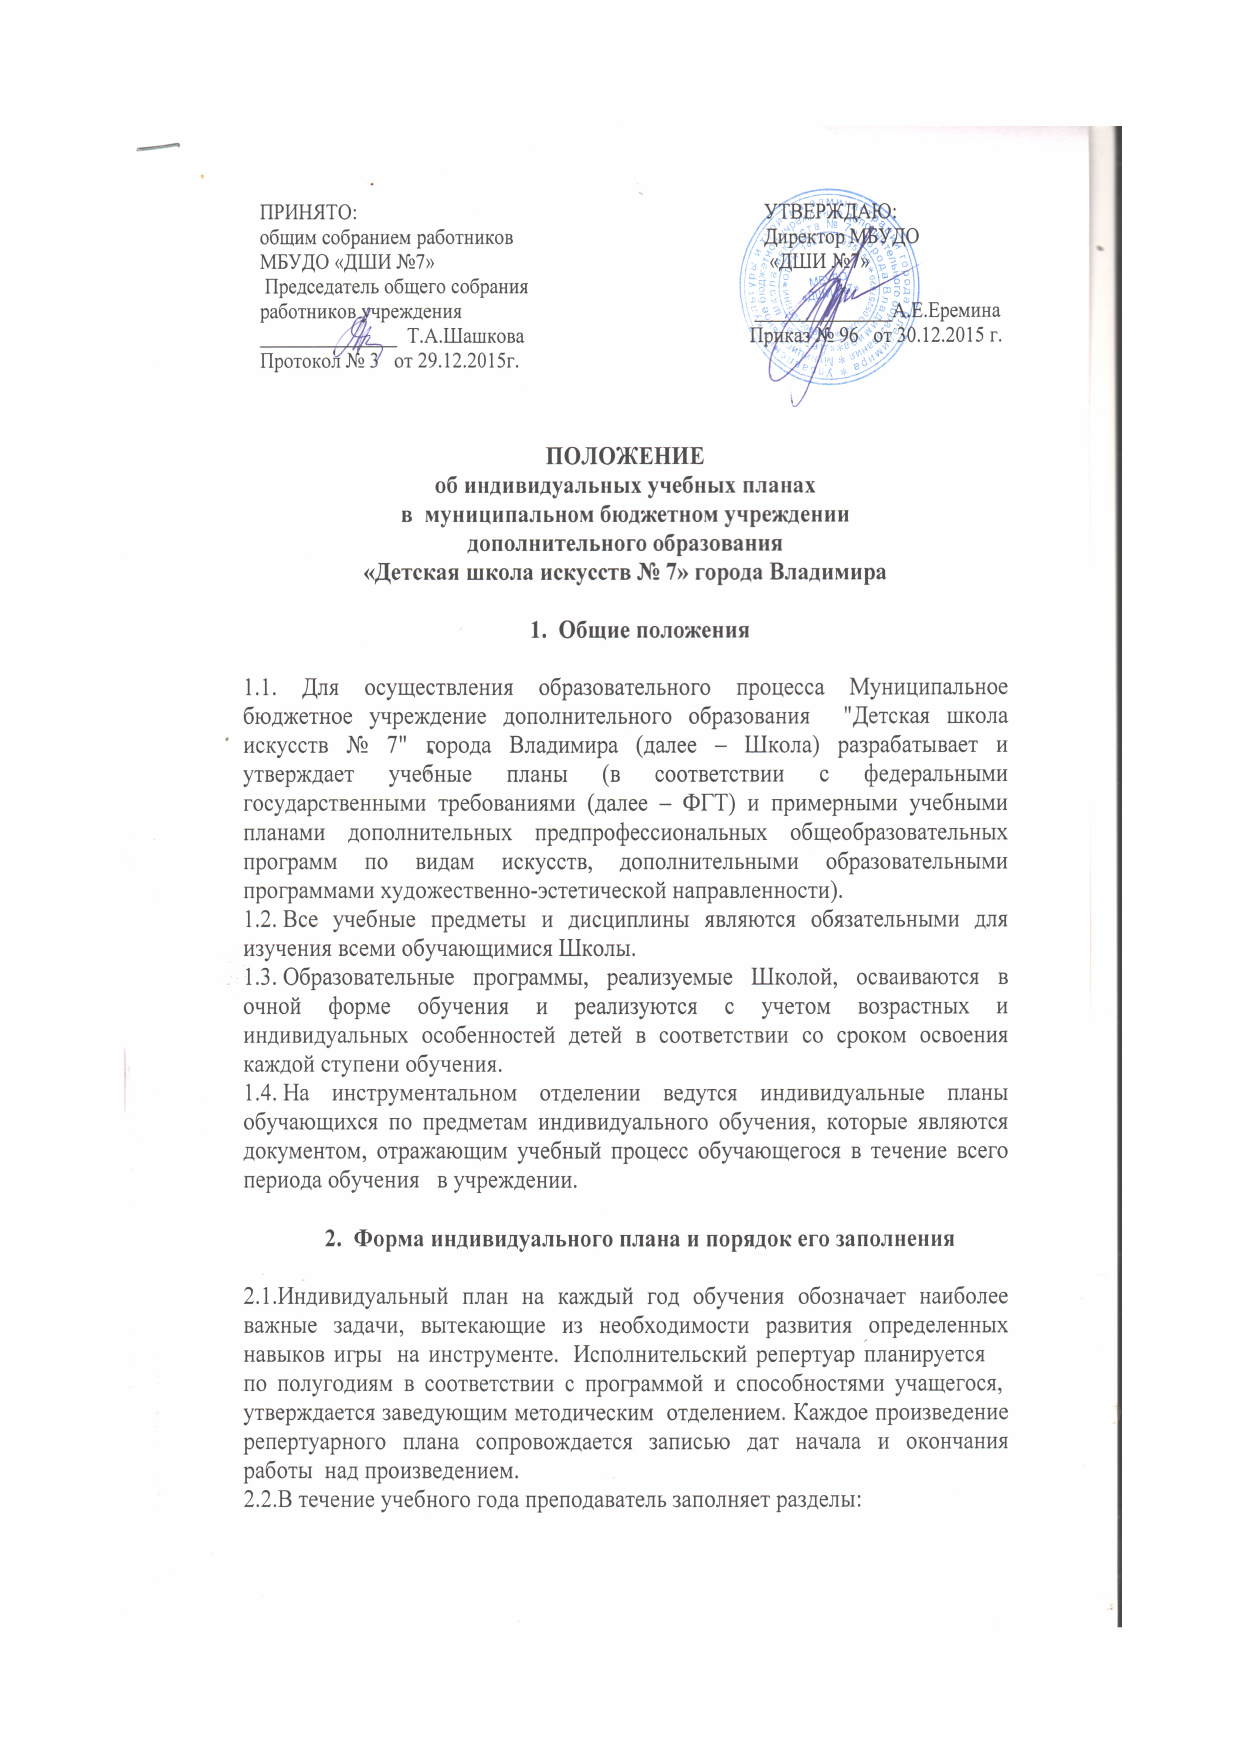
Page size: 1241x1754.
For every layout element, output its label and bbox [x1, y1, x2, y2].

picture [118, 118, 1122, 1635]
